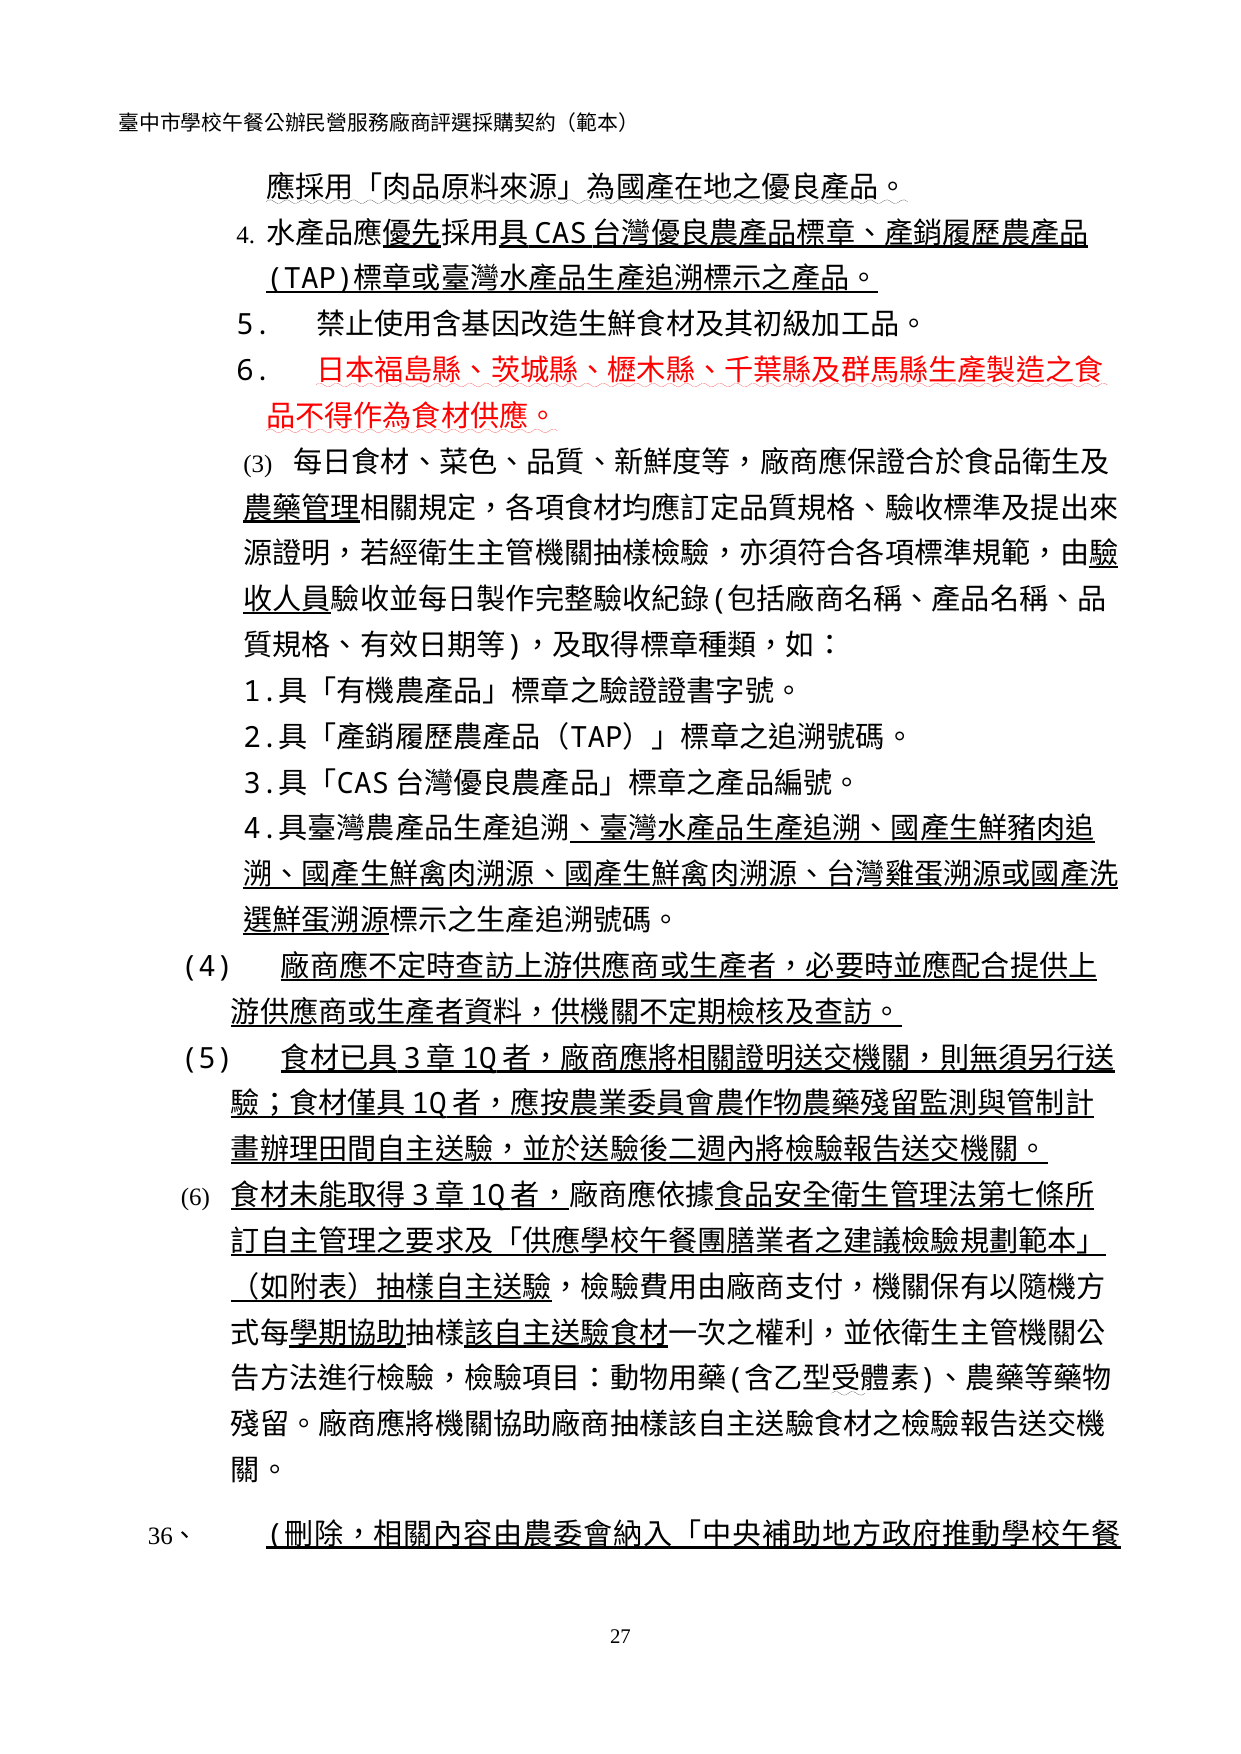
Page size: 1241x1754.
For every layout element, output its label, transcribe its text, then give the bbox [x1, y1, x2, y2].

list 肉類與蛋類一律採用國產在地具CAS台灣優良農產品標章或產銷履歷農產品（TAP）標章，或國產生鮮豬肉追溯、國產生鮮禽肉溯源、台灣雞蛋溯源或國產洗選鮮蛋溯源之產品；肉類加工（再製）品，應採用「肉品原料來源」為國產在地之優良產品。 [236, 161, 1122, 206]
list 日本福島縣、茨城縣、櫪木縣、千葉縣及群馬縣生產製造之食品不得作為食材供應。 [236, 344, 1122, 436]
text 3.具「CAS台灣優良農產品」標章之產品編號。 [243, 756, 1122, 802]
text 1.具「有機農產品」標章之驗證證書字號。 [243, 665, 1122, 711]
list 每日食材、菜色、品質、新鮮度等，廠商應保證合於食品衛生及農藥管理相關規定，各項食材均應訂定品質規格、驗收標準及提出來源證明，若經衛生主管機關抽樣檢驗，亦須符合各項標準規範，由驗收人員驗收並每日製作完整驗收紀錄(包括廠商名稱、產品名稱、品質規格、有效日期等)，及取得標章種類，如： [243, 436, 1122, 665]
text 4.具臺灣農產品生產追溯、臺灣水產品生產追溯、國產生鮮豬肉追溯、國產生鮮禽肉溯源、國產生鮮禽肉溯源、台灣雞蛋溯源或國產洗選鮮蛋溯源標示之生產追溯號碼。 [243, 802, 1122, 940]
text 2.具「產銷履歷農產品（TAP）」標章之追溯號碼。 [243, 711, 1122, 756]
list 食材已具3章1Q者，廠商應將相關證明送交機關，則無須另行送驗；食材僅具1Q者，應按農業委員會農作物農藥殘留監測與管制計畫辦理田間自主送驗，並於送驗後二週內將檢驗報告送交機關。 [181, 1031, 1122, 1169]
list (刪除，相關內容由農委會納入「中央補助地方政府推動學校午餐 [148, 1490, 1122, 1552]
list 廠商應不定時查訪上游供應商或生產者，必要時並應配合提供上游供應商或生產者資料，供機關不定期檢核及查訪。 [181, 940, 1122, 1031]
list 水產品應優先採用具CAS台灣優良農產品標章、產銷履歷農產品(TAP)標章或臺灣水產品生產追溯標示之產品。 [236, 206, 1122, 298]
list 禁止使用含基因改造生鮮食材及其初級加工品。 [236, 298, 1122, 344]
list 食材未能取得3章1Q者，廠商應依據食品安全衛生管理法第七條所訂自主管理之要求及「供應學校午餐團膳業者之建議檢驗規劃範本」（如附表）抽樣自主送驗，檢驗費用由廠商支付，機關保有以隨機方式每學期協助抽樣該自主送驗食材一次之權利，並依衛生主管機關公告方法進行檢驗，檢驗項目：動物用藥(含乙型受體素)、農藥等藥物殘留。廠商應將機關協助廠商抽樣該自主送驗食材之檢驗報告送交機關。 [181, 1169, 1122, 1490]
